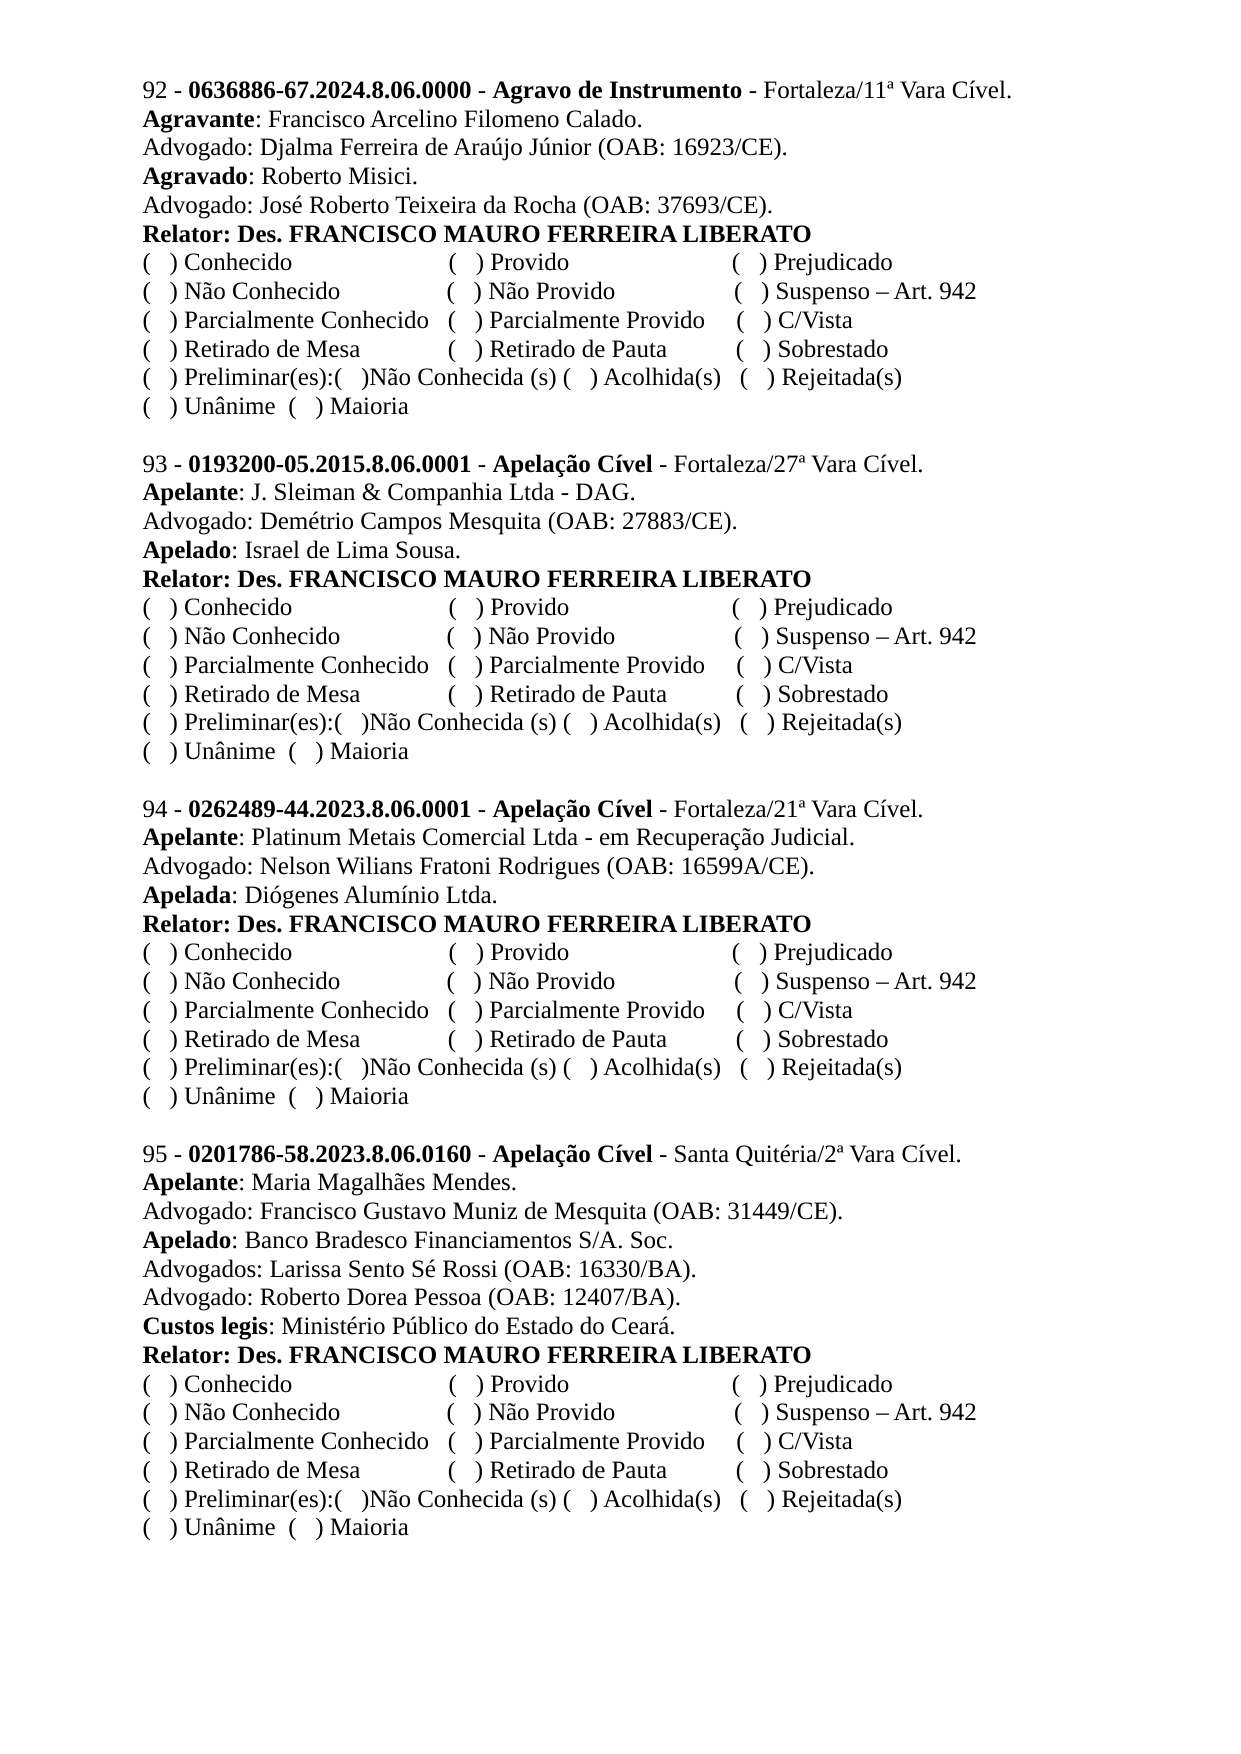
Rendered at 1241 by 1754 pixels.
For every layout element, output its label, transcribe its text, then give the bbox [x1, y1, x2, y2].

text ( ) Não Conhecido ( ) Não Provido ( ) Suspenso – Art. 942 [142, 1397, 1158, 1426]
text ( ) Unânime ( ) Maioria [142, 1081, 1158, 1110]
text ( ) Não Conhecido ( ) Não Provido ( ) Suspenso – Art. 942 [142, 276, 1158, 305]
text ( ) Preliminar(es):( )Não Conhecida (s) ( ) Acolhida(s) ( ) Rejeitada(s) [142, 1484, 1158, 1512]
text Apelado: Banco Bradesco Financiamentos S/A. Soc. [142, 1225, 1141, 1254]
text ( ) Unânime ( ) Maioria [142, 736, 1158, 765]
text Custos legis: Ministério Público do Estado do Ceará. [142, 1311, 1141, 1340]
text ( ) Conhecido ( ) Provido ( ) Prejudicado [142, 937, 1141, 966]
text ( ) Retirado de Mesa ( ) Retirado de Pauta ( ) Sobrestado [142, 679, 1158, 707]
text Relator: Des. FRANCISCO MAURO FERREIRA LIBERATO [142, 564, 1141, 592]
text Apelante: Platinum Metais Comercial Ltda - em Recuperação Judicial. [142, 822, 1141, 851]
text ( ) Preliminar(es):( )Não Conhecida (s) ( ) Acolhida(s) ( ) Rejeitada(s) [142, 707, 1158, 736]
text Advogados: Larissa Sento Sé Rossi (OAB: 16330/BA). [142, 1254, 1141, 1282]
text ( ) Parcialmente Conhecido ( ) Parcialmente Provido ( ) C/Vista [142, 305, 1158, 334]
text ( ) Não Conhecido ( ) Não Provido ( ) Suspenso – Art. 942 [142, 621, 1158, 650]
text 95 - 0201786-58.2023.8.06.0160 - Apelação Cível - Santa Quitéria/2ª Vara Cível. [142, 1139, 1141, 1167]
text ( ) Preliminar(es):( )Não Conhecida (s) ( ) Acolhida(s) ( ) Rejeitada(s) [142, 362, 1158, 391]
text ( ) Parcialmente Conhecido ( ) Parcialmente Provido ( ) C/Vista [142, 650, 1158, 679]
text ( ) Retirado de Mesa ( ) Retirado de Pauta ( ) Sobrestado [142, 1455, 1158, 1484]
text Advogado: Roberto Dorea Pessoa (OAB: 12407/BA). [142, 1282, 1141, 1311]
text ( ) Conhecido ( ) Provido ( ) Prejudicado [142, 247, 1141, 276]
text Agravante: Francisco Arcelino Filomeno Calado. [142, 104, 1141, 132]
text ( ) Conhecido ( ) Provido ( ) Prejudicado [142, 1369, 1141, 1397]
text ( ) Não Conhecido ( ) Não Provido ( ) Suspenso – Art. 942 [142, 966, 1158, 995]
text Advogado: Nelson Wilians Fratoni Rodrigues (OAB: 16599A/CE). [142, 851, 1141, 880]
text ( ) Preliminar(es):( )Não Conhecida (s) ( ) Acolhida(s) ( ) Rejeitada(s) [142, 1052, 1158, 1081]
text Advogado: Francisco Gustavo Muniz de Mesquita (OAB: 31449/CE). [142, 1196, 1141, 1225]
text Relator: Des. FRANCISCO MAURO FERREIRA LIBERATO [142, 909, 1141, 937]
text ( ) Conhecido ( ) Provido ( ) Prejudicado [142, 592, 1141, 621]
text Apelante: J. Sleiman & Companhia Ltda - DAG. [142, 477, 1141, 506]
text Apelada: Diógenes Alumínio Ltda. [142, 880, 1141, 909]
text ( ) Parcialmente Conhecido ( ) Parcialmente Provido ( ) C/Vista [142, 995, 1158, 1024]
text Advogado: Demétrio Campos Mesquita (OAB: 27883/CE). [142, 506, 1141, 535]
text Relator: Des. FRANCISCO MAURO FERREIRA LIBERATO [142, 219, 1141, 247]
text ( ) Retirado de Mesa ( ) Retirado de Pauta ( ) Sobrestado [142, 334, 1158, 362]
text ( ) Retirado de Mesa ( ) Retirado de Pauta ( ) Sobrestado [142, 1024, 1158, 1052]
text ( ) Parcialmente Conhecido ( ) Parcialmente Provido ( ) C/Vista [142, 1426, 1158, 1455]
text Advogado: Djalma Ferreira de Araújo Júnior (OAB: 16923/CE). [142, 132, 1141, 161]
text Agravado: Roberto Misici. [142, 161, 1141, 190]
text 93 - 0193200-05.2015.8.06.0001 - Apelação Cível - Fortaleza/27ª Vara Cível. [142, 449, 1141, 477]
text 94 - 0262489-44.2023.8.06.0001 - Apelação Cível - Fortaleza/21ª Vara Cível. [142, 794, 1141, 822]
text Apelado: Israel de Lima Sousa. [142, 535, 1141, 564]
text ( ) Unânime ( ) Maioria [142, 1512, 1158, 1541]
text ( ) Unânime ( ) Maioria [142, 391, 1158, 420]
text Advogado: José Roberto Teixeira da Rocha (OAB: 37693/CE). [142, 190, 1141, 219]
text 92 - 0636886-67.2024.8.06.0000 - Agravo de Instrumento - Fortaleza/11ª Vara Cível. [142, 75, 1141, 104]
text Relator: Des. FRANCISCO MAURO FERREIRA LIBERATO [142, 1340, 1141, 1369]
text Apelante: Maria Magalhães Mendes. [142, 1167, 1141, 1196]
